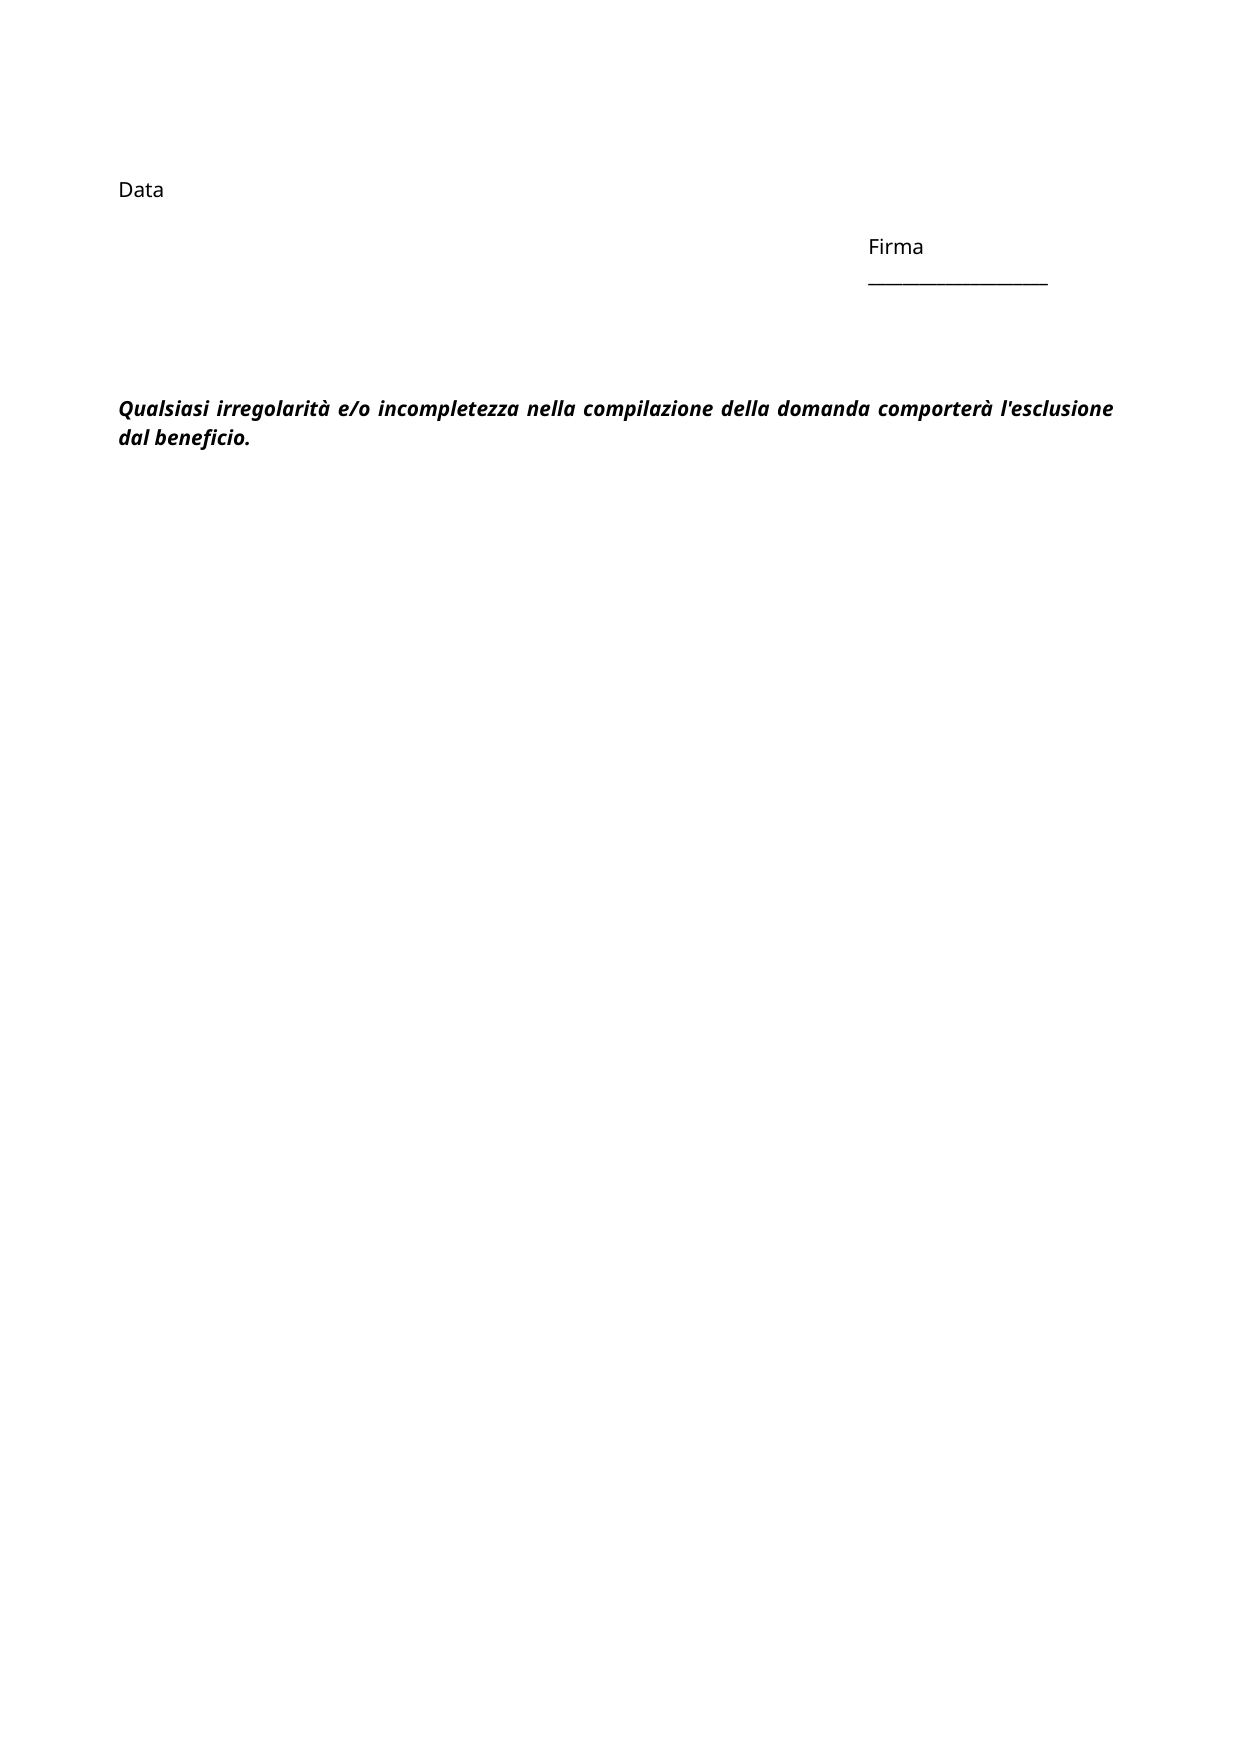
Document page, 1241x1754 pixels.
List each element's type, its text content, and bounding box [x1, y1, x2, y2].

text Qualsiasi irregolarità e/o incompletezza nella compilazione della domanda comporterà l'esclusione dal beneficio. [118, 394, 1117, 451]
text Data [118, 175, 1117, 203]
text Firma [118, 232, 1117, 260]
text _____________________ [118, 260, 1117, 289]
